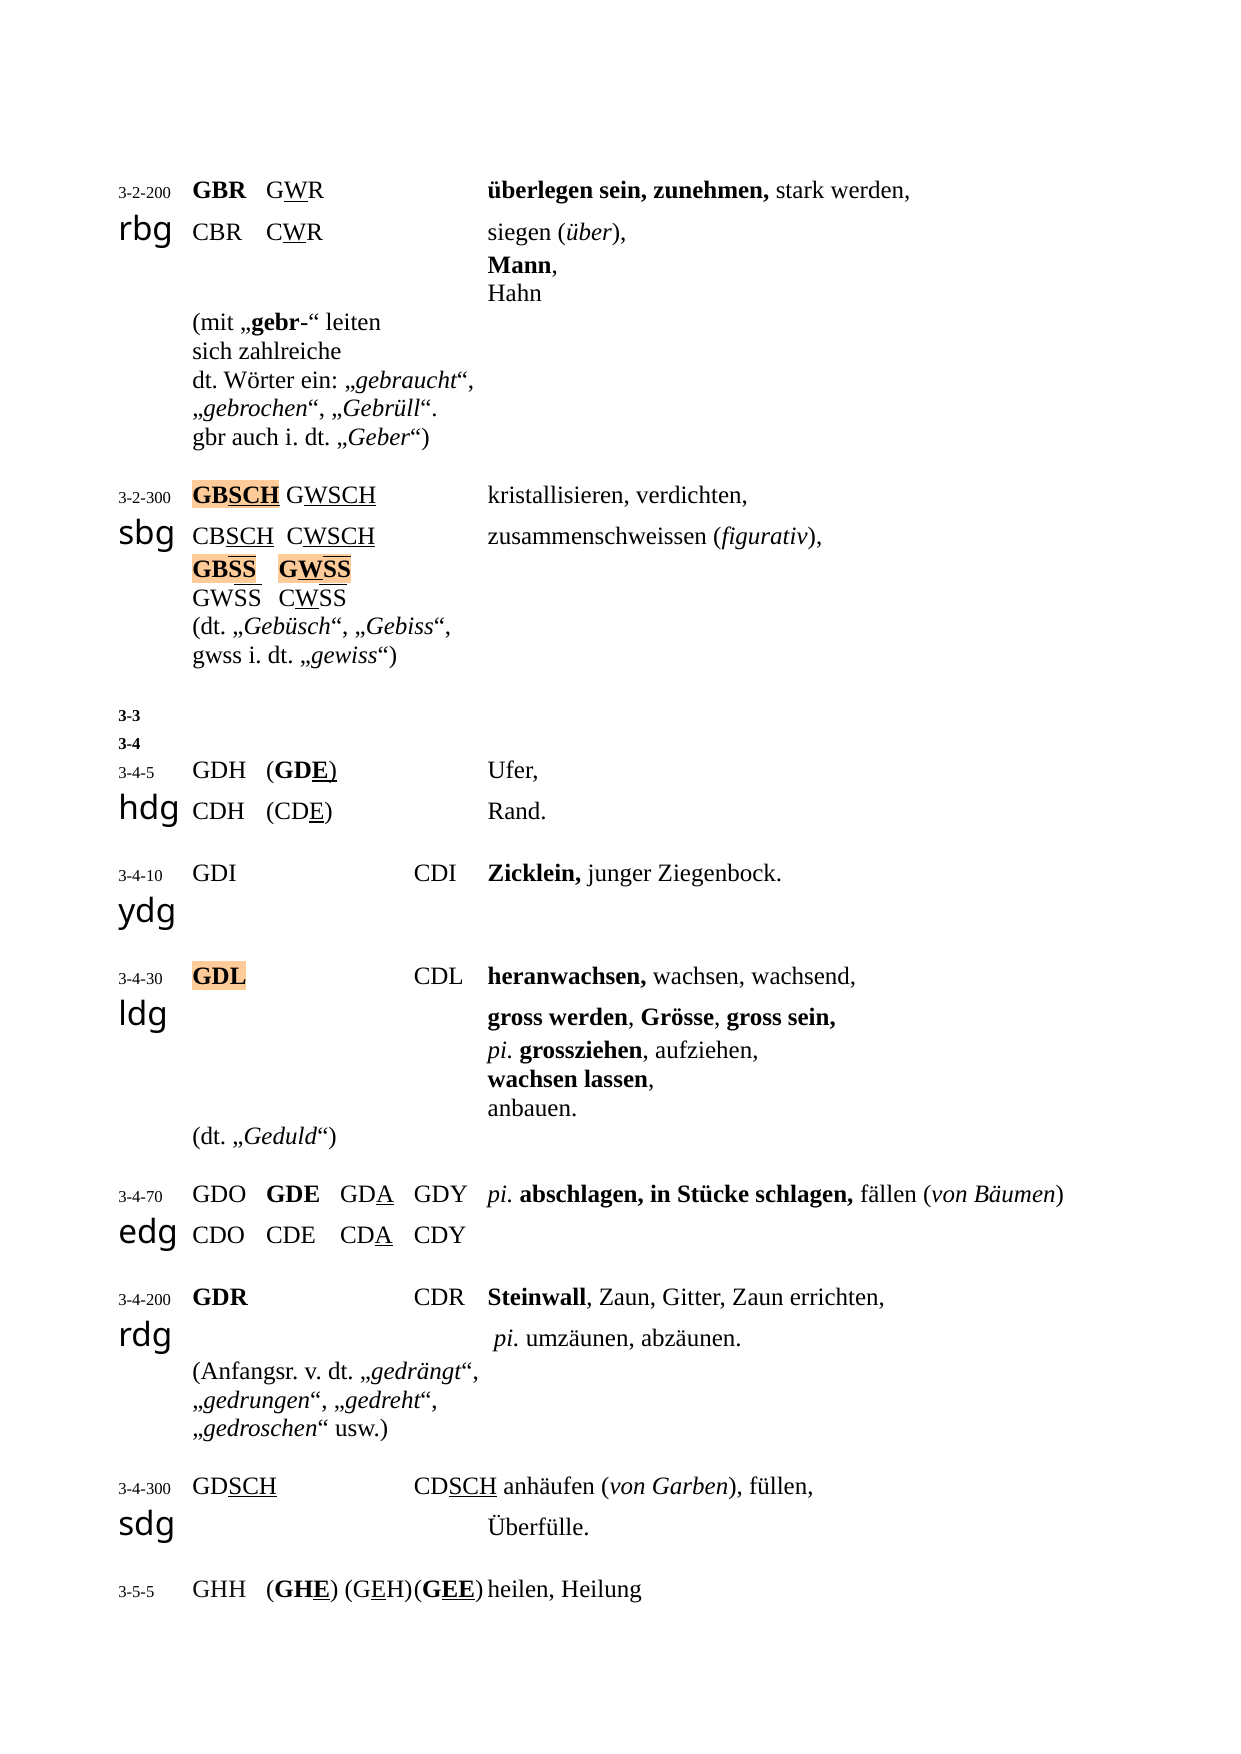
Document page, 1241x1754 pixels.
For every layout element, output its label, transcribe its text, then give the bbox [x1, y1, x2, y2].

text gbr auch i. dt. „Geber“) [118, 422, 1122, 451]
text (dt. „Geduld“) [118, 1121, 1122, 1150]
text ydg [118, 887, 1122, 932]
text 3-3 [118, 698, 1122, 726]
text 3-4-70 GDO GDE GDA GDY pi. abschlagen, in Stücke schlagen, fällen (von Bäumen) [118, 1179, 1122, 1208]
text anbauen. [118, 1093, 1122, 1121]
text rbg CBR CWR siegen (über), [118, 204, 1122, 250]
text 3-4 [118, 726, 1122, 755]
text hdg CDH (CDE) Rand. [118, 784, 1122, 829]
text (Anfangsr. v. dt. „gedrängt“, [118, 1356, 1122, 1385]
text 3-4-30 GDL CDL heranwachsen, wachsen, wachsend, [118, 961, 1122, 990]
text rdg pi. umzäunen, abzäunen. [118, 1311, 1122, 1356]
text Mann, [118, 250, 1122, 278]
text 3-4-300 GDSCH CDSCH anhäufen (von Garben), füllen, [118, 1471, 1122, 1500]
text 3-4-200 GDR CDR Steinwall, Zaun, Gitter, Zaun errichten, [118, 1282, 1122, 1311]
text „gedrungen“, „gedreht“, [118, 1385, 1122, 1413]
text edg CDO CDE CDA CDY [118, 1208, 1122, 1253]
text wachsen lassen, [118, 1064, 1122, 1093]
text 3-2-200 GBR GWR überlegen sein, zunehmen, stark werden, [118, 176, 1122, 204]
text sich zahlreiche [118, 336, 1122, 365]
text Hahn [118, 278, 1122, 307]
text sdg Überfülle. [118, 1500, 1122, 1545]
text „gebrochen“, „Gebrüll“. [118, 393, 1122, 422]
text gwss i. dt. „gewiss“) [118, 640, 1122, 669]
text dt. Wörter ein: „gebraucht“, [118, 365, 1122, 393]
text pi. grossziehen, aufziehen, [118, 1035, 1122, 1064]
text (mit „gebr-“ leiten [118, 307, 1122, 336]
text 3-4-5 GDH (GDE) Ufer, [118, 755, 1122, 784]
text 3-4-10 GDI CDI Zicklein, junger Ziegenbock. [118, 858, 1122, 887]
text sbg CBSCH CWSCH zusammenschweissen (figurativ), [118, 508, 1122, 554]
text ldg gross werden, Grösse, gross sein, [118, 990, 1122, 1035]
text GWSS CWSS [118, 583, 1122, 611]
text „gedroschen“ usw.) [118, 1413, 1122, 1442]
text GBSS GWSS [118, 554, 1122, 583]
text 3-2-300 GBSCH GWSCH kristallisieren, verdichten, [118, 480, 1122, 508]
text (dt. „Gebüsch“, „Gebiss“, [118, 611, 1122, 640]
text 3-5-5 GHH (GHE) (GEH) (GEE) heilen, Heilung [118, 1574, 1122, 1603]
